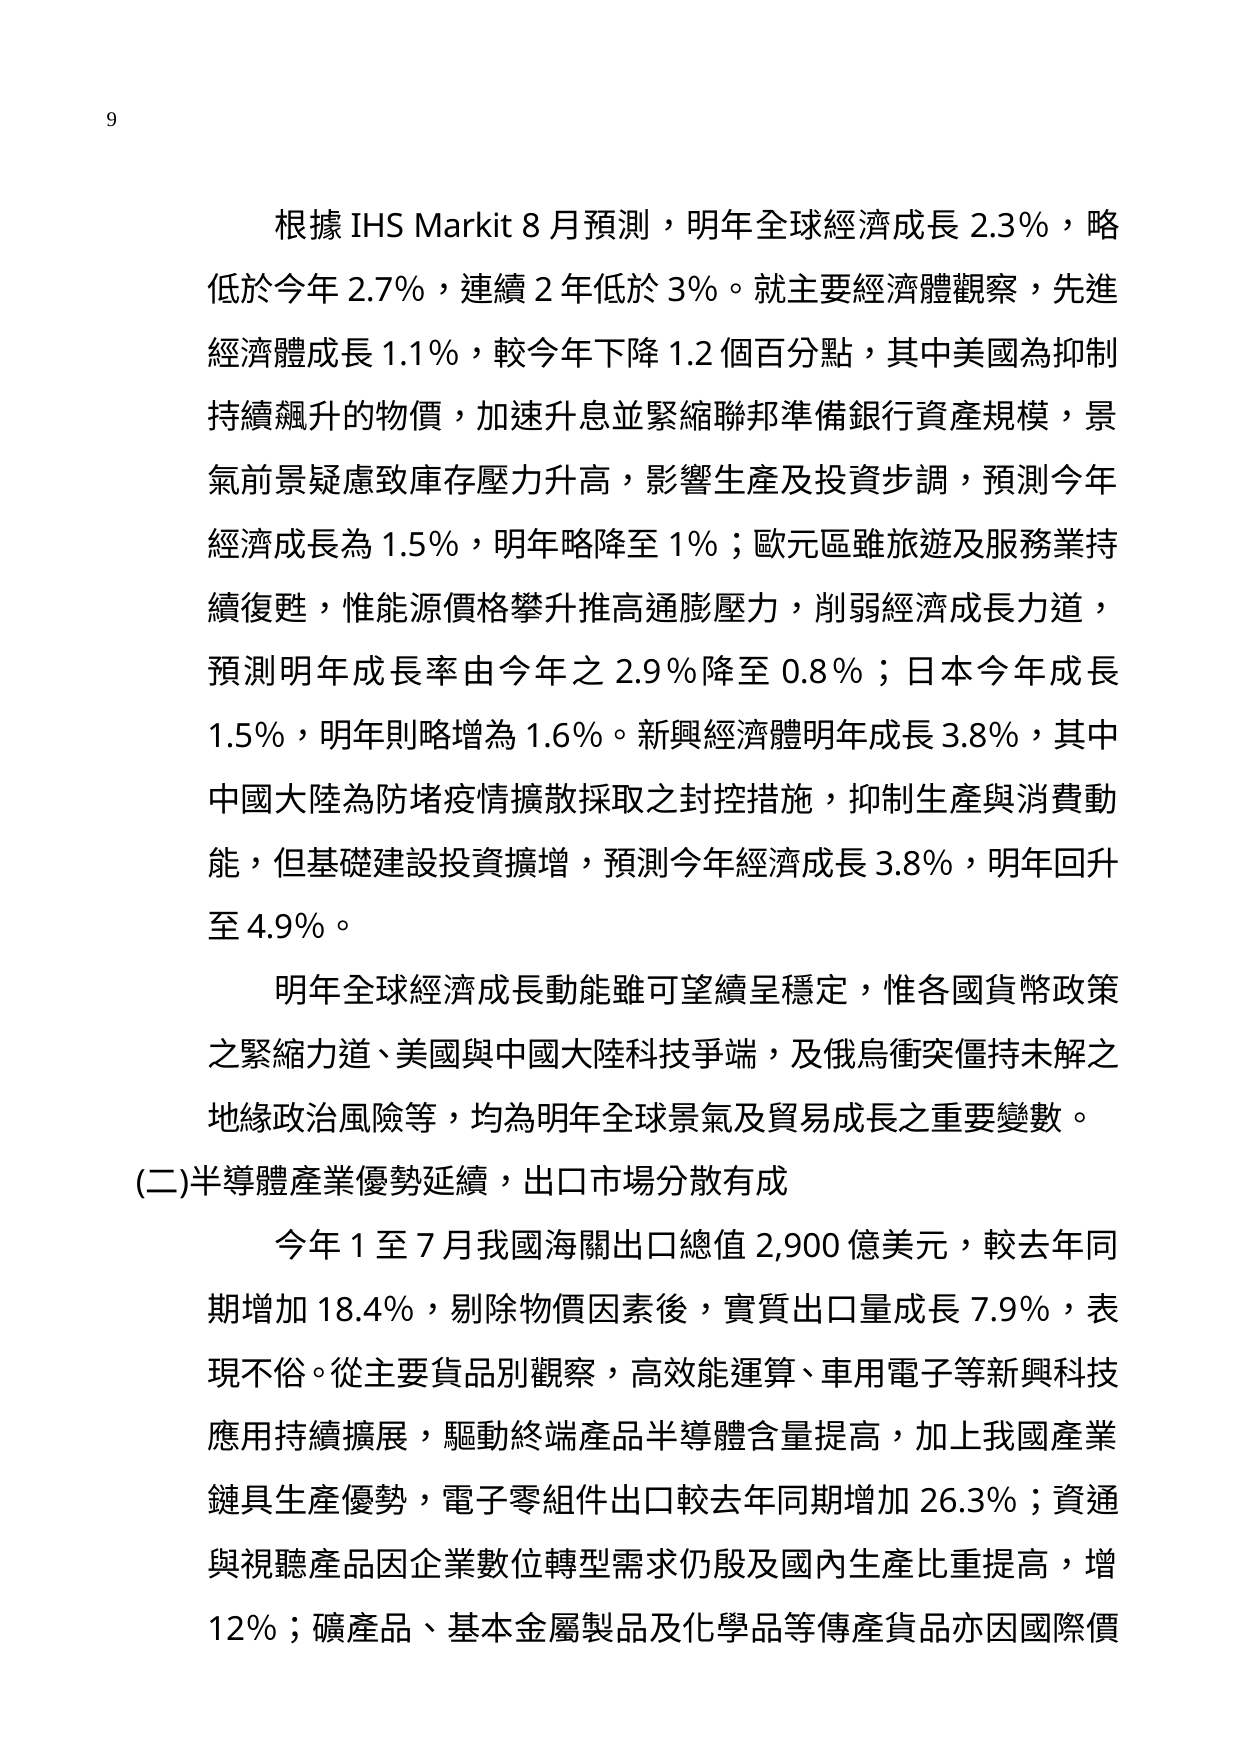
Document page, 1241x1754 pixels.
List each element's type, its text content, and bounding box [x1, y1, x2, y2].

text 根據IHS Markit 8月預測，明年全球經濟成長2.3％，略低於今年2.7％，連續2年低於3％。就主要經濟體觀察，先進經濟體成長1.1％，較今年下降1.2個百分點，其中美國為抑制持續飆升的物價，加速升息並緊縮聯邦準備銀行資產規模，景氣前景疑慮致庫存壓力升高，影響生產及投資步調，預測今年經濟成長為1.5％，明年略降至1％；歐元區雖旅遊及服務業持續復甦，惟能源價格攀升推高通膨壓力，削弱經濟成長力道，預測明年成長率由今年之2.9％降至0.8％；日本今年成長1.5％，明年則略增為1.6％。新興經濟體明年成長3.8％，其中中國大陸為防堵疫情擴散採取之封控措施，抑制生產與消費動能，但基礎建設投資擴增，預測今年經濟成長3.8％，明年回升至4.9％。 [207, 198, 1120, 948]
text 明年全球經濟成長動能雖可望續呈穩定，惟各國貨幣政策之緊縮力道、美國與中國大陸科技爭端，及俄烏衝突僵持未解之地緣政治風險等，均為明年全球景氣及貿易成長之重要變數。 [207, 964, 1120, 1139]
text 今年1至7月我國海關出口總值2,900億美元，較去年同期增加18.4％，剔除物價因素後，實質出口量成長7.9％，表現不俗。從主要貨品別觀察，高效能運算、車用電子等新興科技應用持續擴展，驅動終端產品半導體含量提高，加上我國產業鏈具生產優勢，電子零組件出口較去年同期增加26.3％；資通與視聽產品因企業數位轉型需求仍殷及國內生產比重提高，增12％；礦產品、基本金屬製品及化學品等傳產貨品亦因國際價 [207, 1219, 1120, 1650]
text (二)半導體產業優勢延續，出口市場分散有成 [136, 1155, 1120, 1203]
